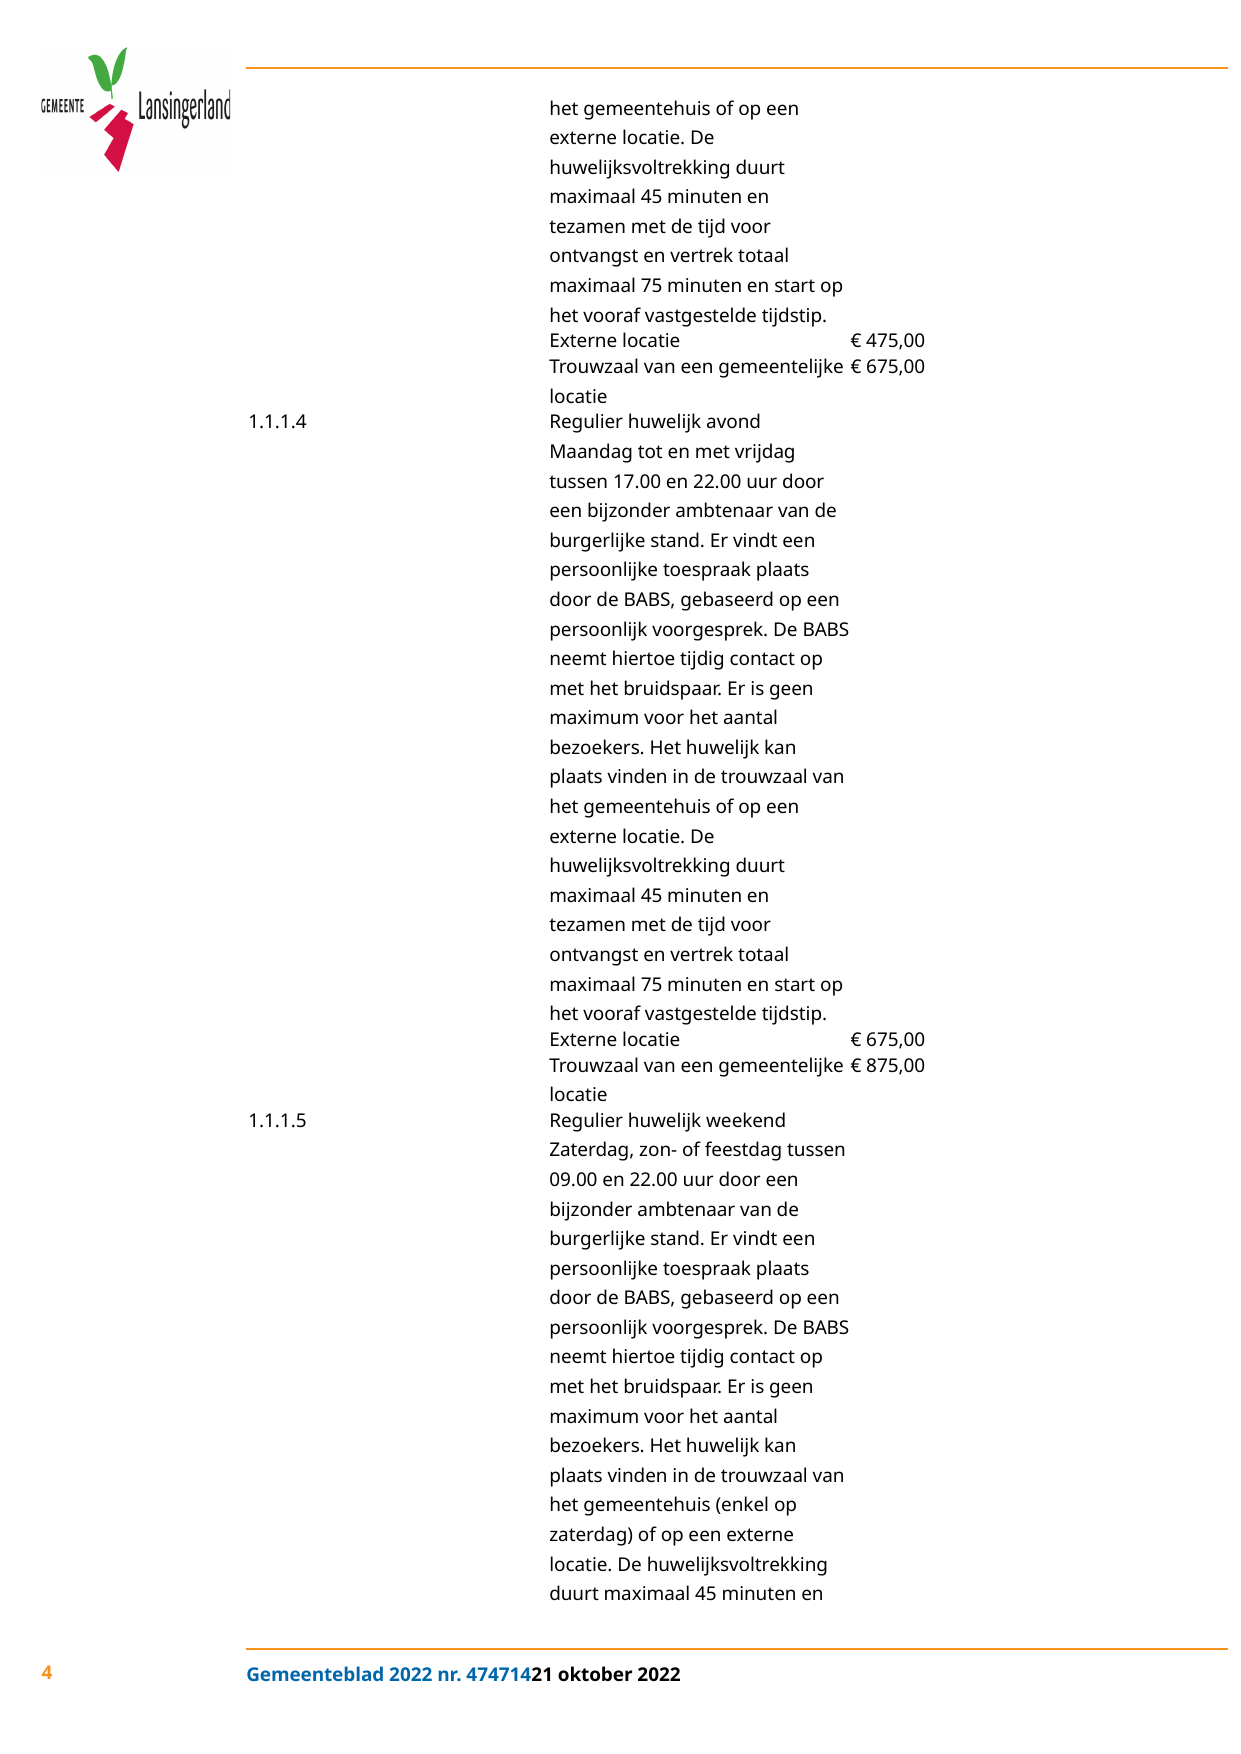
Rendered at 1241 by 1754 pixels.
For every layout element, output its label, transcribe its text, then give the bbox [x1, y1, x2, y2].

table_cell Trouwzaal van een gemeentelijke locatie [549, 353, 850, 409]
table_cell € 475,00 [850, 328, 1152, 353]
table_cell Regulier huwelijk avond Maandag tot en met vrijdag tussen 17.00 en 22.00 uur door een bijzonder ambtenaar van de burgerlijke stand. Er vindt een persoonlijke toespraak plaats door de BABS, gebaseerd op een persoonlijk voorgesprek. De BABS neemt hiertoe tijdig contact op met het bruidspaar. Er is geen maximum voor het aantal bezoekers. Het huwelijk kan plaats vinden in de trouwzaal van het gemeentehuis of op een externe locatie. De huwelijksvoltrekking duurt maximaal 45 minuten en tezamen met de tijd voor ontvangst en vertrek totaal maximaal 75 minuten en start op het vooraf vastgestelde tijdstip. [549, 409, 850, 1026]
table_cell Trouwzaal van een gemeentelijke locatie [549, 1052, 850, 1107]
table_cell [850, 95, 1152, 328]
table_cell Externe locatie [549, 1026, 850, 1052]
table_cell [850, 409, 1152, 1026]
table_cell [248, 328, 549, 353]
table_cell € 675,00 [850, 1026, 1152, 1052]
table_cell Regulier huwelijk weekend Zaterdag, zon- of feestdag tussen 09.00 en 22.00 uur door een bijzonder ambtenaar van de burgerlijke stand. Er vindt een persoonlijke toespraak plaats door de BABS, gebaseerd op een persoonlijk voorgesprek. De BABS neemt hiertoe tijdig contact op met het bruidspaar. Er is geen maximum voor het aantal bezoekers. Het huwelijk kan plaats vinden in de trouwzaal van het gemeentehuis (enkel op zaterdag) of op een externe locatie. De huwelijksvoltrekking duurt maximaal 45 minuten en [549, 1107, 850, 1606]
table_cell [850, 1107, 1152, 1606]
table_cell 1.1.1.5 [248, 1107, 549, 1606]
table_cell [248, 1026, 549, 1052]
table_cell 1.1.1.4 [248, 409, 549, 1026]
table_cell [248, 95, 549, 328]
table_cell € 875,00 [850, 1052, 1152, 1107]
picture [41, 47, 231, 172]
table_cell Externe locatie [549, 328, 850, 353]
table_cell het gemeentehuis of op een externe locatie. De huwelijksvoltrekking duurt maximaal 45 minuten en tezamen met de tijd voor ontvangst en vertrek totaal maximaal 75 minuten en start op het vooraf vastgestelde tijdstip. [549, 95, 850, 328]
table_cell [248, 1052, 549, 1107]
table_cell [248, 353, 549, 409]
table_cell € 675,00 [850, 353, 1152, 409]
